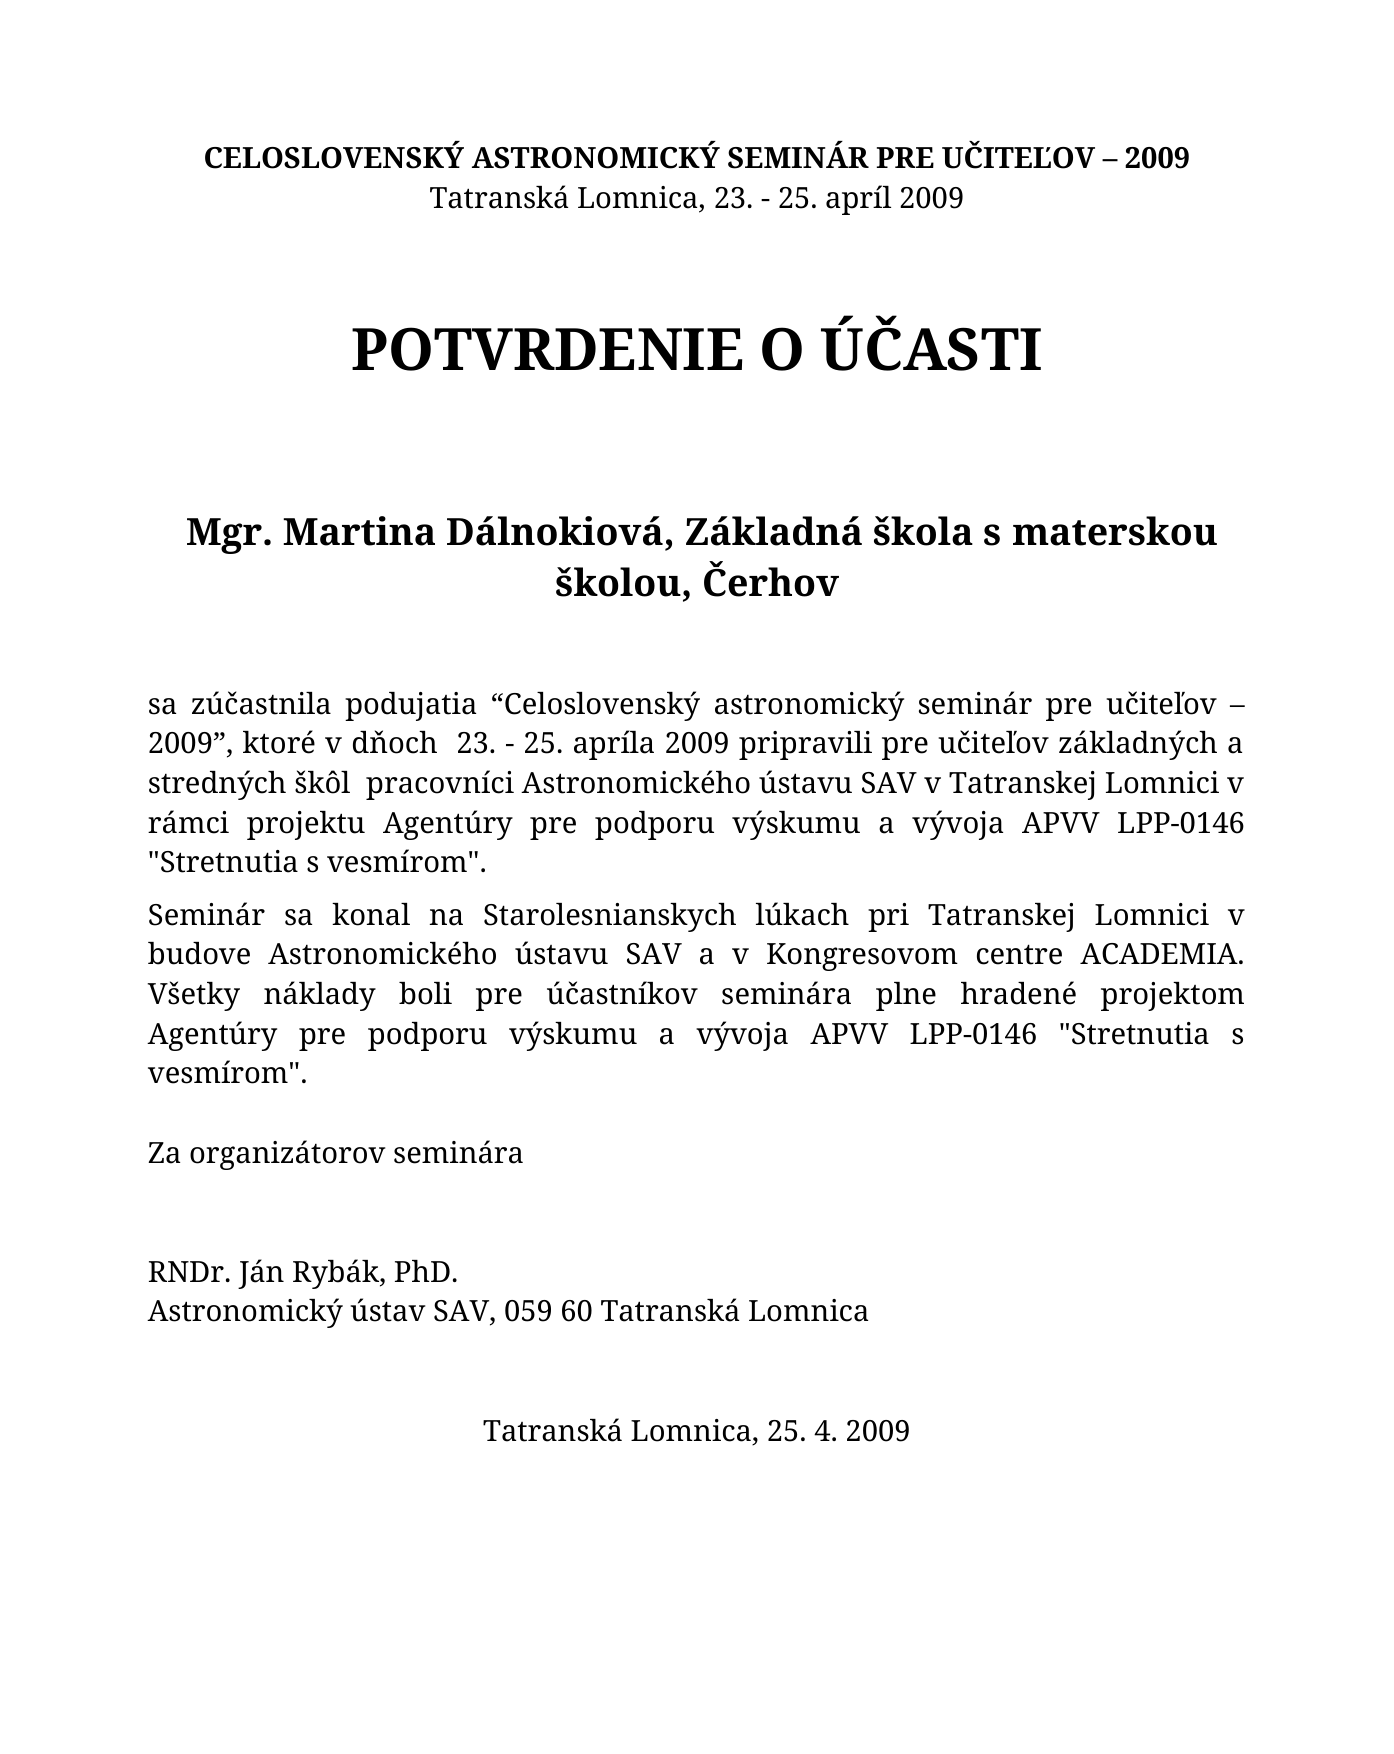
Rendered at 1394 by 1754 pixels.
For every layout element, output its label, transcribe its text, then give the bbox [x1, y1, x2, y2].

text Astronomický ústav SAV, 059 60 Tatranská Lomnica [148, 1291, 1246, 1330]
text Seminár sa konal na Starolesnianskych lúkach pri Tatranskej Lomnici v budove Astronomického ústavu SAV a v Kongresovom centre ACADEMIA. Všetky náklady boli pre účastníkov seminára plne hradené projektom Agentúry pre podporu výskumu a vývoja APVV LPP-0146 "Stretnutia s vesmírom". [148, 894, 1246, 1092]
subtitle sa zúčastnila podujatia “Celoslovenský astronomický seminár pre učiteľov – 2009”, ktoré v dňoch 23. - 25. apríla 2009 pripravili pre učiteľov základných a stredných škôl pracovníci Astronomického ústavu SAV v Tatranskej Lomnici v rámci projektu Agentúry pre podporu výskumu a vývoja APVV LPP-0146 "Stretnutia s vesmírom". [148, 683, 1246, 881]
text RNDr. Ján Rybák, PhD. [148, 1251, 1246, 1291]
text POTVRDENIE O ÚČASTI [148, 308, 1246, 388]
subtitle CELOSLOVENSKÝ ASTRONOMICKÝ SEMINÁR PRE UČITEĽOV – 2009 Tatranská Lomnica, 23. - 25. apríl 2009 [148, 137, 1246, 217]
text Tatranská Lomnica, 25. 4. 2009 [148, 1410, 1246, 1449]
text Mgr. Martina Dálnokiová, Základná škola s materskou školou, Čerhov [148, 505, 1246, 607]
text Za organizátorov seminára [148, 1132, 1246, 1172]
